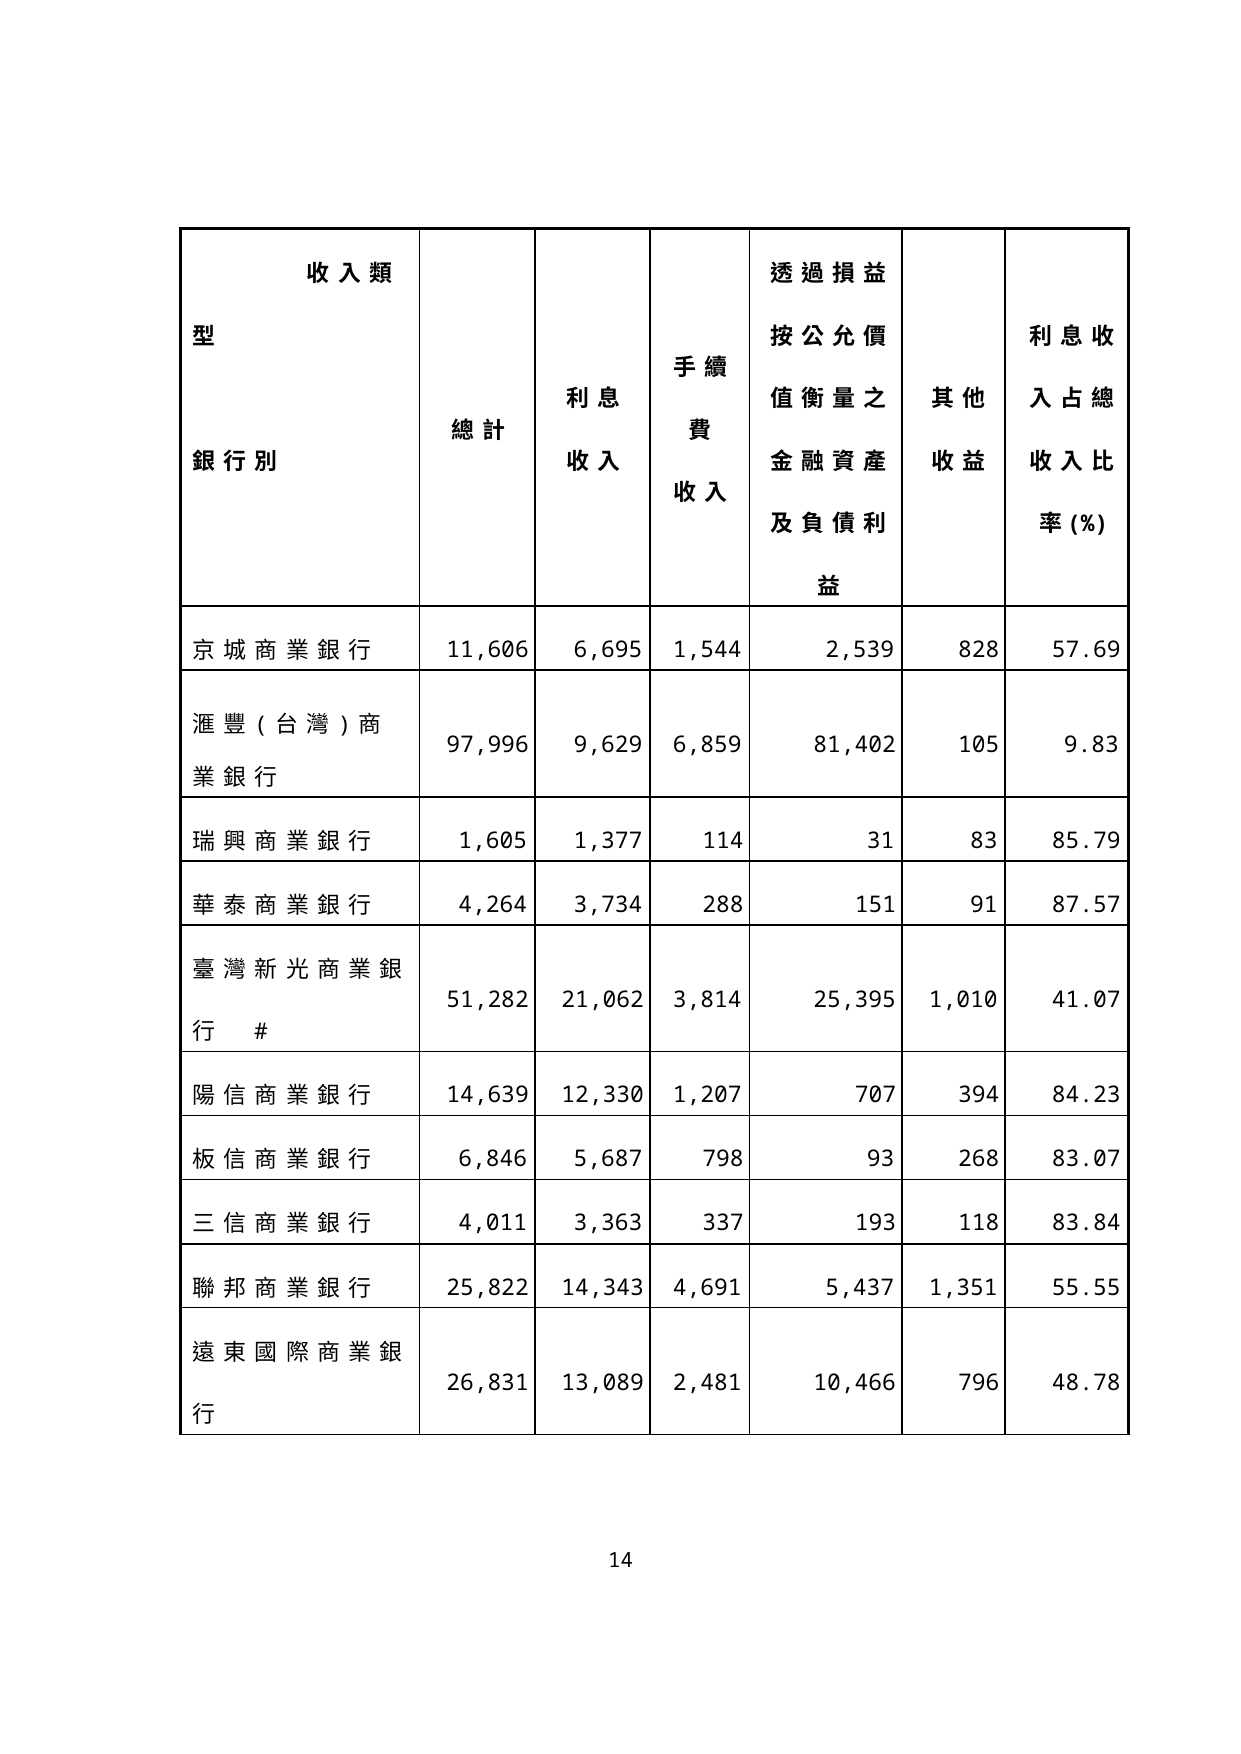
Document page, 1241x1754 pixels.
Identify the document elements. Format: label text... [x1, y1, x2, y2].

table_cell 55.55 [1006, 1245, 1127, 1307]
table_cell 4,264 [420, 862, 534, 924]
table_header 總計 [420, 230, 534, 605]
table_cell 828 [903, 607, 1004, 669]
table_cell 3,814 [651, 926, 749, 1051]
table_cell 6,695 [536, 607, 649, 669]
table_cell 華泰商業銀行 [182, 862, 419, 924]
table_cell 151 [750, 862, 901, 924]
table_header 收入類型 銀行別 [182, 230, 419, 605]
table_cell 3,734 [536, 862, 649, 924]
table_cell 6,846 [420, 1116, 534, 1179]
table_cell 85.79 [1006, 798, 1127, 860]
table_cell 337 [651, 1180, 749, 1243]
table_cell 京城商業銀行 [182, 607, 419, 669]
table_cell 滙豐(台灣)商業銀行 [182, 671, 419, 796]
table_cell 12,330 [536, 1052, 649, 1115]
table_cell 4,691 [651, 1245, 749, 1307]
table_header 其他 收益 [903, 230, 1004, 605]
table_cell 聯邦商業銀行 [182, 1245, 419, 1307]
table_cell 91 [903, 862, 1004, 924]
table_cell 193 [750, 1180, 901, 1243]
table_cell 798 [651, 1116, 749, 1179]
table_header 透過損益按公允價值衡量之金融資產及負債利益 [750, 230, 901, 605]
table_cell 83 [903, 798, 1004, 860]
table_cell 瑞興商業銀行 [182, 798, 419, 860]
table_cell 84.23 [1006, 1052, 1127, 1115]
table_cell 288 [651, 862, 749, 924]
table_cell 41.07 [1006, 926, 1127, 1051]
table_header 利息收入占總收入比率(%) [1006, 230, 1127, 605]
table_cell 268 [903, 1116, 1004, 1179]
table_cell 83.07 [1006, 1116, 1127, 1179]
table_cell 25,395 [750, 926, 901, 1051]
table_header 利息 收入 [536, 230, 649, 605]
table_cell 13,089 [536, 1308, 649, 1433]
table_cell 97,996 [420, 671, 534, 796]
table_cell 2,481 [651, 1308, 749, 1433]
table_cell 陽信商業銀行 [182, 1052, 419, 1115]
table_cell 1,010 [903, 926, 1004, 1051]
table_header 手續費 收入 [651, 230, 749, 605]
table_cell 9,629 [536, 671, 649, 796]
table_cell 25,822 [420, 1245, 534, 1307]
table_cell 5,437 [750, 1245, 901, 1307]
table_cell 遠東國際商業銀行 [182, 1308, 419, 1433]
table_cell 14,343 [536, 1245, 649, 1307]
table_cell 10,466 [750, 1308, 901, 1433]
table_cell 1,605 [420, 798, 534, 860]
table_cell 1,544 [651, 607, 749, 669]
table_cell 707 [750, 1052, 901, 1115]
table_cell 5,687 [536, 1116, 649, 1179]
table_cell 1,207 [651, 1052, 749, 1115]
table_cell 1,377 [536, 798, 649, 860]
table_cell 118 [903, 1180, 1004, 1243]
table_cell 87.57 [1006, 862, 1127, 924]
table_cell 1,351 [903, 1245, 1004, 1307]
table_cell 81,402 [750, 671, 901, 796]
table_cell 臺灣新光商業銀行 # [182, 926, 419, 1051]
table_cell 26,831 [420, 1308, 534, 1433]
table_cell 3,363 [536, 1180, 649, 1243]
table_cell 2,539 [750, 607, 901, 669]
table_cell 394 [903, 1052, 1004, 1115]
table_cell 21,062 [536, 926, 649, 1051]
table_cell 11,606 [420, 607, 534, 669]
table_cell 板信商業銀行 [182, 1116, 419, 1179]
table_cell 9.83 [1006, 671, 1127, 796]
table_cell 14,639 [420, 1052, 534, 1115]
table_cell 51,282 [420, 926, 534, 1051]
table_cell 4,011 [420, 1180, 534, 1243]
table_cell 93 [750, 1116, 901, 1179]
table_cell 83.84 [1006, 1180, 1127, 1243]
table_cell 114 [651, 798, 749, 860]
table_cell 6,859 [651, 671, 749, 796]
table_cell 105 [903, 671, 1004, 796]
table_cell 三信商業銀行 [182, 1180, 419, 1243]
table_cell 31 [750, 798, 901, 860]
table_cell 57.69 [1006, 607, 1127, 669]
table_cell 48.78 [1006, 1308, 1127, 1433]
table_cell 796 [903, 1308, 1004, 1433]
